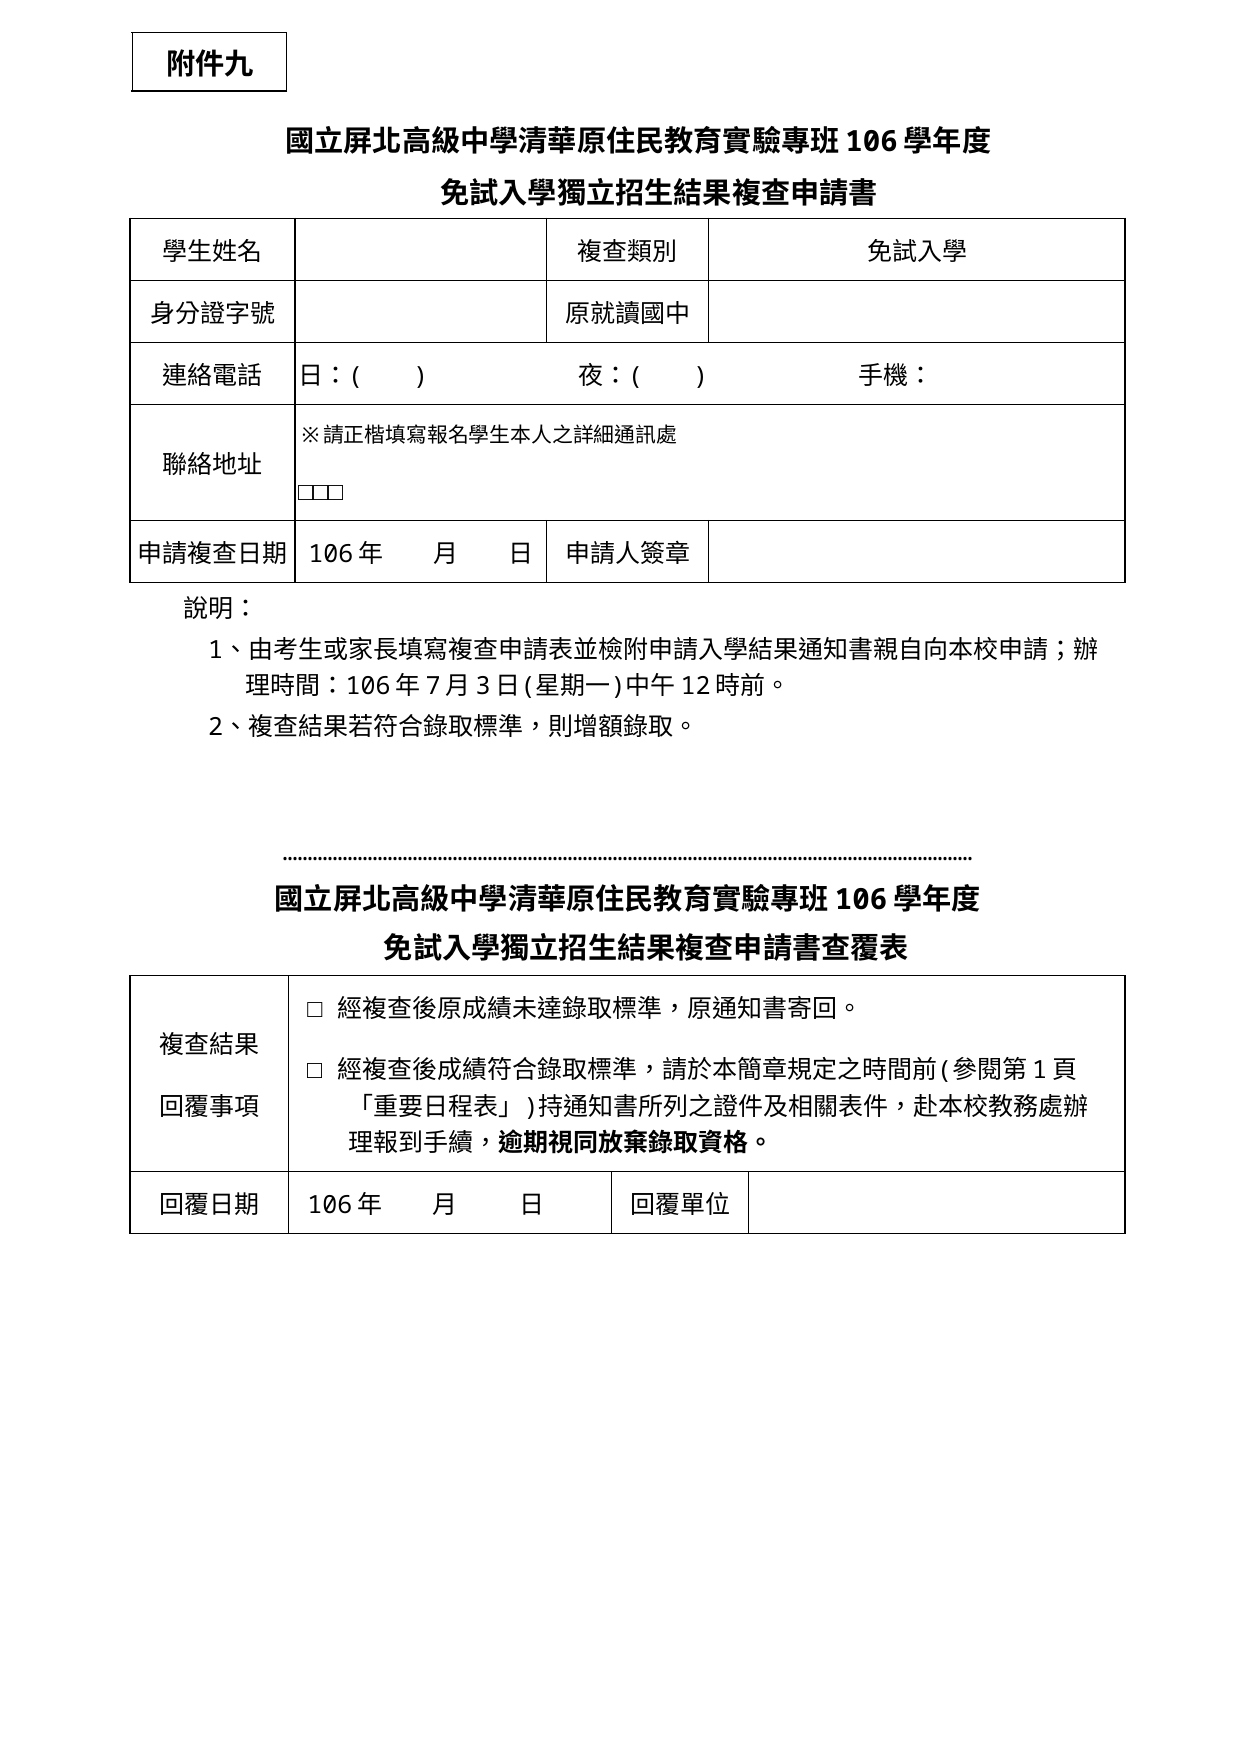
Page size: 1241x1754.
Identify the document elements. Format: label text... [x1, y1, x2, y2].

table_cell 申請人簽章 [547, 521, 708, 582]
table_cell 回覆日期 [131, 1172, 288, 1233]
table_cell 申請複查日期 [131, 521, 294, 582]
text 1、由考生或家長填寫複查申請表並檢附申請入學結果通知書親自向本校申請；辦理時間：106年7月3日(星期一)中午12時前。 [208, 629, 1122, 702]
table_cell ※請正楷填寫報名學生本人之詳細通訊處 □□□ [296, 405, 1124, 520]
text [133, 33, 286, 90]
table_cell 106年 月 日 [296, 521, 546, 582]
table_cell 身分證字號 [131, 281, 294, 342]
table_cell 回覆單位 [612, 1172, 748, 1233]
text 2、複查結果若符合錄取標準，則增額錄取。 [133, 707, 1122, 743]
text ………………………………………………………………………………………………………………………… [33, 834, 1222, 868]
table_cell 原就讀國中 [547, 281, 708, 342]
table_cell [749, 1172, 1124, 1233]
text 附件九 [148, 41, 271, 82]
table_cell 106年 月 日 [289, 1172, 611, 1233]
table_header [296, 219, 546, 280]
text 免試入學獨立招生結果複查申請書 [170, 170, 1122, 212]
table_header 複查類別 [547, 219, 708, 280]
table_cell [296, 281, 546, 342]
table_cell 日：( ) 夜：( ) 手機： [296, 343, 1124, 404]
table_cell 連絡電話 [131, 343, 294, 404]
table_cell [709, 281, 1124, 342]
table_header □ 經複查後原成績未達錄取標準，原通知書寄回。 □ 經複查後成績符合錄取標準，請於本簡章規定之時間前(參閱第1頁「重要日程表」)持通知書所列之證件及相關表件，赴本校教務處辦理報到手續，逾期視同放棄錄取資格。 [289, 976, 1124, 1171]
table_header 學生姓名 [131, 219, 294, 280]
table_cell [709, 521, 1124, 582]
text 說明： [133, 588, 1122, 624]
text 國立屏北高級中學清華原住民教育實驗專班106學年度 [133, 875, 1122, 918]
text 免試入學獨立招生結果複查申請書查覆表 [133, 925, 1122, 967]
text 國立屏北高級中學清華原住民教育實驗專班106學年度 [154, 118, 1122, 160]
table_header 複查結果 回覆事項 [131, 976, 288, 1171]
table_header 免試入學 [709, 219, 1124, 280]
table_cell 聯絡地址 [131, 405, 294, 520]
